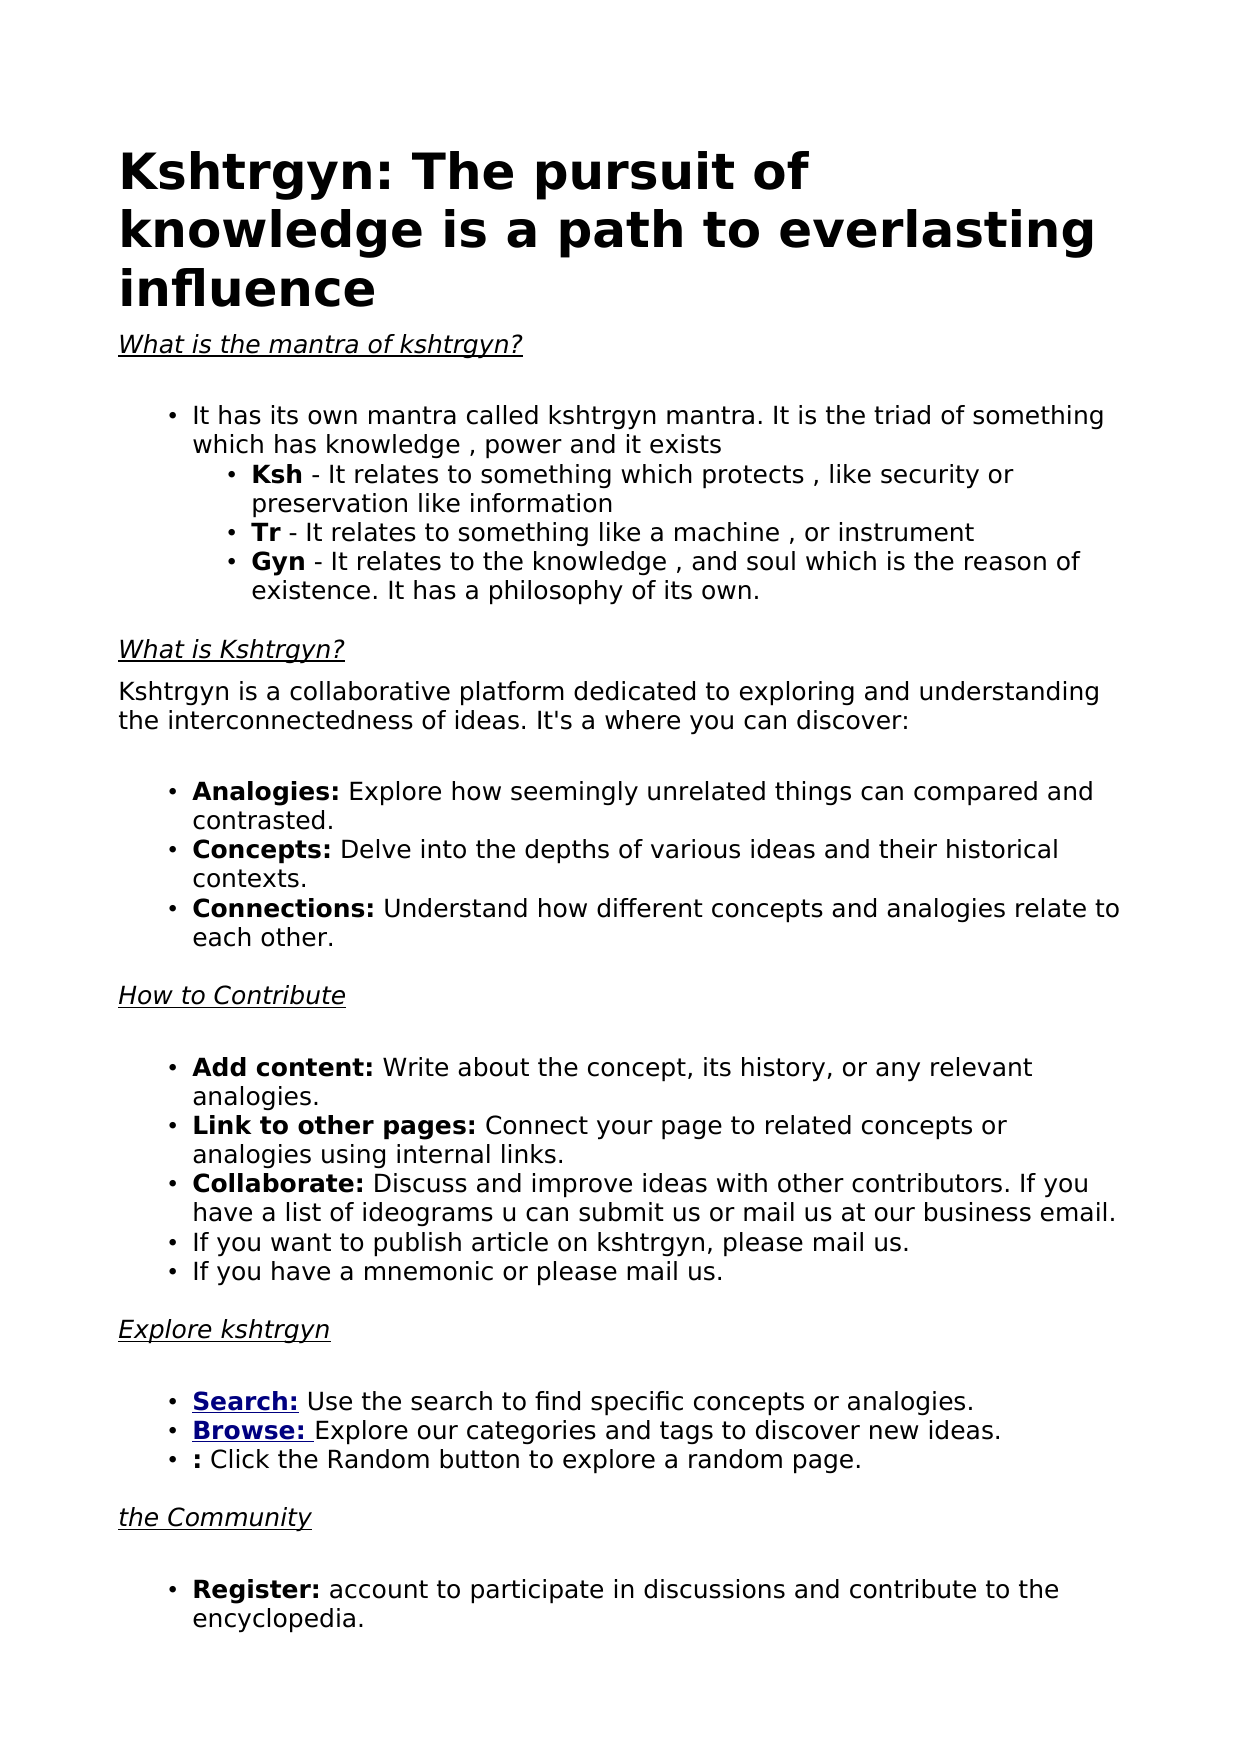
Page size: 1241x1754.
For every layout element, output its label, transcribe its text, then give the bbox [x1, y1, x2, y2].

text the Community [118, 1504, 1122, 1533]
list Collaborate: Discuss and improve ideas with other contributors. If you have a list of ideograms u can submit us or mail us at our business email. [177, 1169, 1122, 1228]
text Explore kshtrgyn [118, 1316, 1122, 1345]
list It has its own mantra called kshtrgyn mantra. It is the triad of something which has knowledge , power and it exists [177, 401, 1122, 460]
list Search: Use the search to find specific concepts or analogies. [177, 1387, 1122, 1416]
subtitle Kshtrgyn: The pursuit of knowledge is a path to everlasting influence [118, 143, 1122, 318]
list Tr - It relates to something like a machine , or instrument [236, 518, 1122, 547]
text What is Kshtrgyn? [118, 635, 1122, 664]
list : Click the Random button to explore a random page. [177, 1445, 1122, 1474]
list Add content: Write about the concept, its history, or any relevant analogies. [177, 1053, 1122, 1111]
text What is the mantra of kshtrgyn? [118, 330, 1122, 359]
list Ksh - It relates to something which protects , like security or preservation like information [236, 460, 1122, 518]
list Register: account to participate in discussions and contribute to the encyclopedia. [177, 1575, 1122, 1633]
list If you want to publish article on kshtrgyn, please mail us. [177, 1228, 1122, 1257]
list Connections: Understand how different concepts and analogies relate to each other. [177, 894, 1122, 952]
list If you have a mnemonic or please mail us. [177, 1257, 1122, 1286]
list Link to other pages: Connect your page to related concepts or analogies using internal links. [177, 1111, 1122, 1169]
text Kshtrgyn is a collaborative platform dedicated to exploring and understanding the interconnectedness of ideas. It's a where you can discover: [118, 677, 1122, 735]
list Analogies: Explore how seemingly unrelated things can compared and contrasted. [177, 777, 1122, 835]
text How to Contribute [118, 982, 1122, 1011]
list Gyn - It relates to the knowledge , and soul which is the reason of existence. It has a philosophy of its own. [236, 547, 1122, 606]
list Browse: Explore our categories and tags to discover new ideas. [177, 1416, 1122, 1445]
list Concepts: Delve into the depths of various ideas and their historical contexts. [177, 835, 1122, 894]
